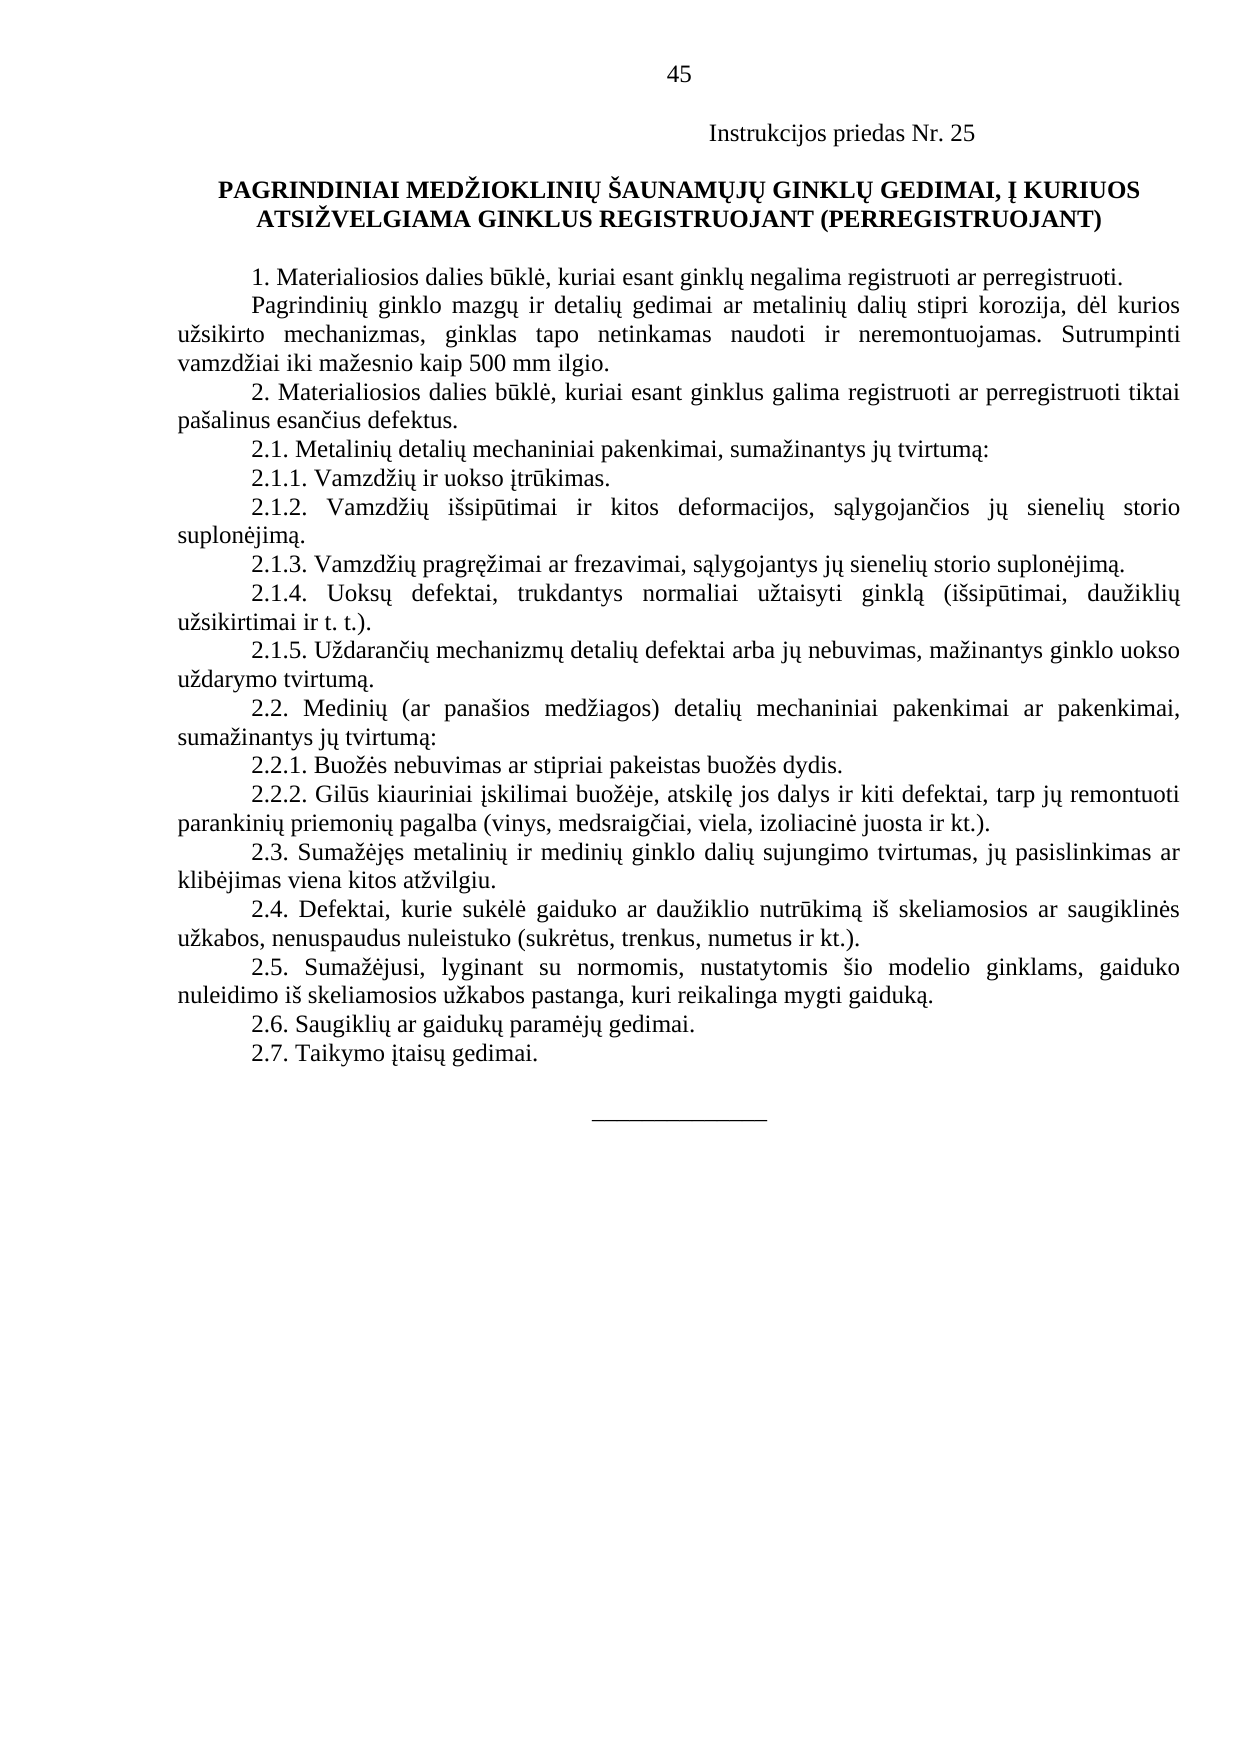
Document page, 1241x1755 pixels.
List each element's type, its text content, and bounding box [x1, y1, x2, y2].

text 2.2.2. Gilūs kiauriniai įskilimai buožėje, atskilę jos dalys ir kiti defektai, tarp jų remontuoti parankinių priemonių pagalba (vinys, medsraigčiai, viela, izoliacinė juosta ir kt.). [177, 779, 1181, 837]
text 2. Materialiosios dalies būklė, kuriai esant ginklus galima registruoti ar perregistruoti tiktai pašalinus esančius defektus. [177, 377, 1181, 434]
text 2.1.5. Uždarančių mechanizmų detalių defektai arba jų nebuvimas, mažinantys ginklo uokso uždarymo tvirtumą. [177, 636, 1181, 693]
text 1. Materialiosios dalies būklė, kuriai esant ginklų negalima registruoti ar perregistruoti. [177, 262, 1181, 291]
text Instrukcijos priedas Nr. 25 [177, 118, 1181, 147]
text 2.5. Sumažėjusi, lyginant su normomis, nustatytomis šio modelio ginklams, gaiduko nuleidimo iš skeliamosios užkabos pastanga, kuri reikalinga mygti gaiduką. [177, 952, 1181, 1009]
text 2.1.2. Vamzdžių išsipūtimai ir kitos deformacijos, sąlygojančios jų sienelių storio suplonėjimą. [177, 492, 1181, 549]
text 2.4. Defektai, kurie sukėlė gaiduko ar daužiklio nutrūkimą iš skeliamosios ar saugiklinės užkabos, nenuspaudus nuleistuko (sukrėtus, trenkus, numetus ir kt.). [177, 894, 1181, 952]
text 2.2.1. Buožės nebuvimas ar stipriai pakeistas buožės dydis. [177, 751, 1181, 779]
text 2.1. Metalinių detalių mechaniniai pakenkimai, sumažinantys jų tvirtumą: [177, 434, 1181, 463]
text 2.1.3. Vamzdžių pragręžimai ar frezavimai, sąlygojantys jų sienelių storio suplonėjimą. [177, 549, 1181, 578]
text ______________ [177, 1096, 1181, 1124]
text 2.1.4. Uoksų defektai, trukdantys normaliai užtaisyti ginklą (išsipūtimai, daužiklių užsikirtimai ir t. t.). [177, 578, 1181, 636]
text PAGRINDINIAI MEDŽIOKLINIŲ ŠAUNAMŲJŲ GINKLŲ GEDIMAI, Į KURIUOS ATSIŽVELGIAMA GINKLUS REGISTRUOJANT (PERREGISTRUOJANT) [177, 176, 1181, 233]
text Pagrindinių ginklo mazgų ir detalių gedimai ar metalinių dalių stipri korozija, dėl kurios užsikirto mechanizmas, ginklas tapo netinkamas naudoti ir neremontuojamas. Sutrumpinti vamzdžiai iki mažesnio kaip 500 mm ilgio. [177, 291, 1181, 377]
text 2.7. Taikymo įtaisų gedimai. [177, 1038, 1181, 1067]
text 2.1.1. Vamzdžių ir uokso įtrūkimas. [177, 463, 1181, 492]
text 2.3. Sumažėjęs metalinių ir medinių ginklo dalių sujungimo tvirtumas, jų pasislinkimas ar klibėjimas viena kitos atžvilgiu. [177, 837, 1181, 894]
text 2.2. Medinių (ar panašios medžiagos) detalių mechaniniai pakenkimai ar pakenkimai, sumažinantys jų tvirtumą: [177, 693, 1181, 751]
text 2.6. Saugiklių ar gaidukų paramėjų gedimai. [177, 1009, 1181, 1038]
